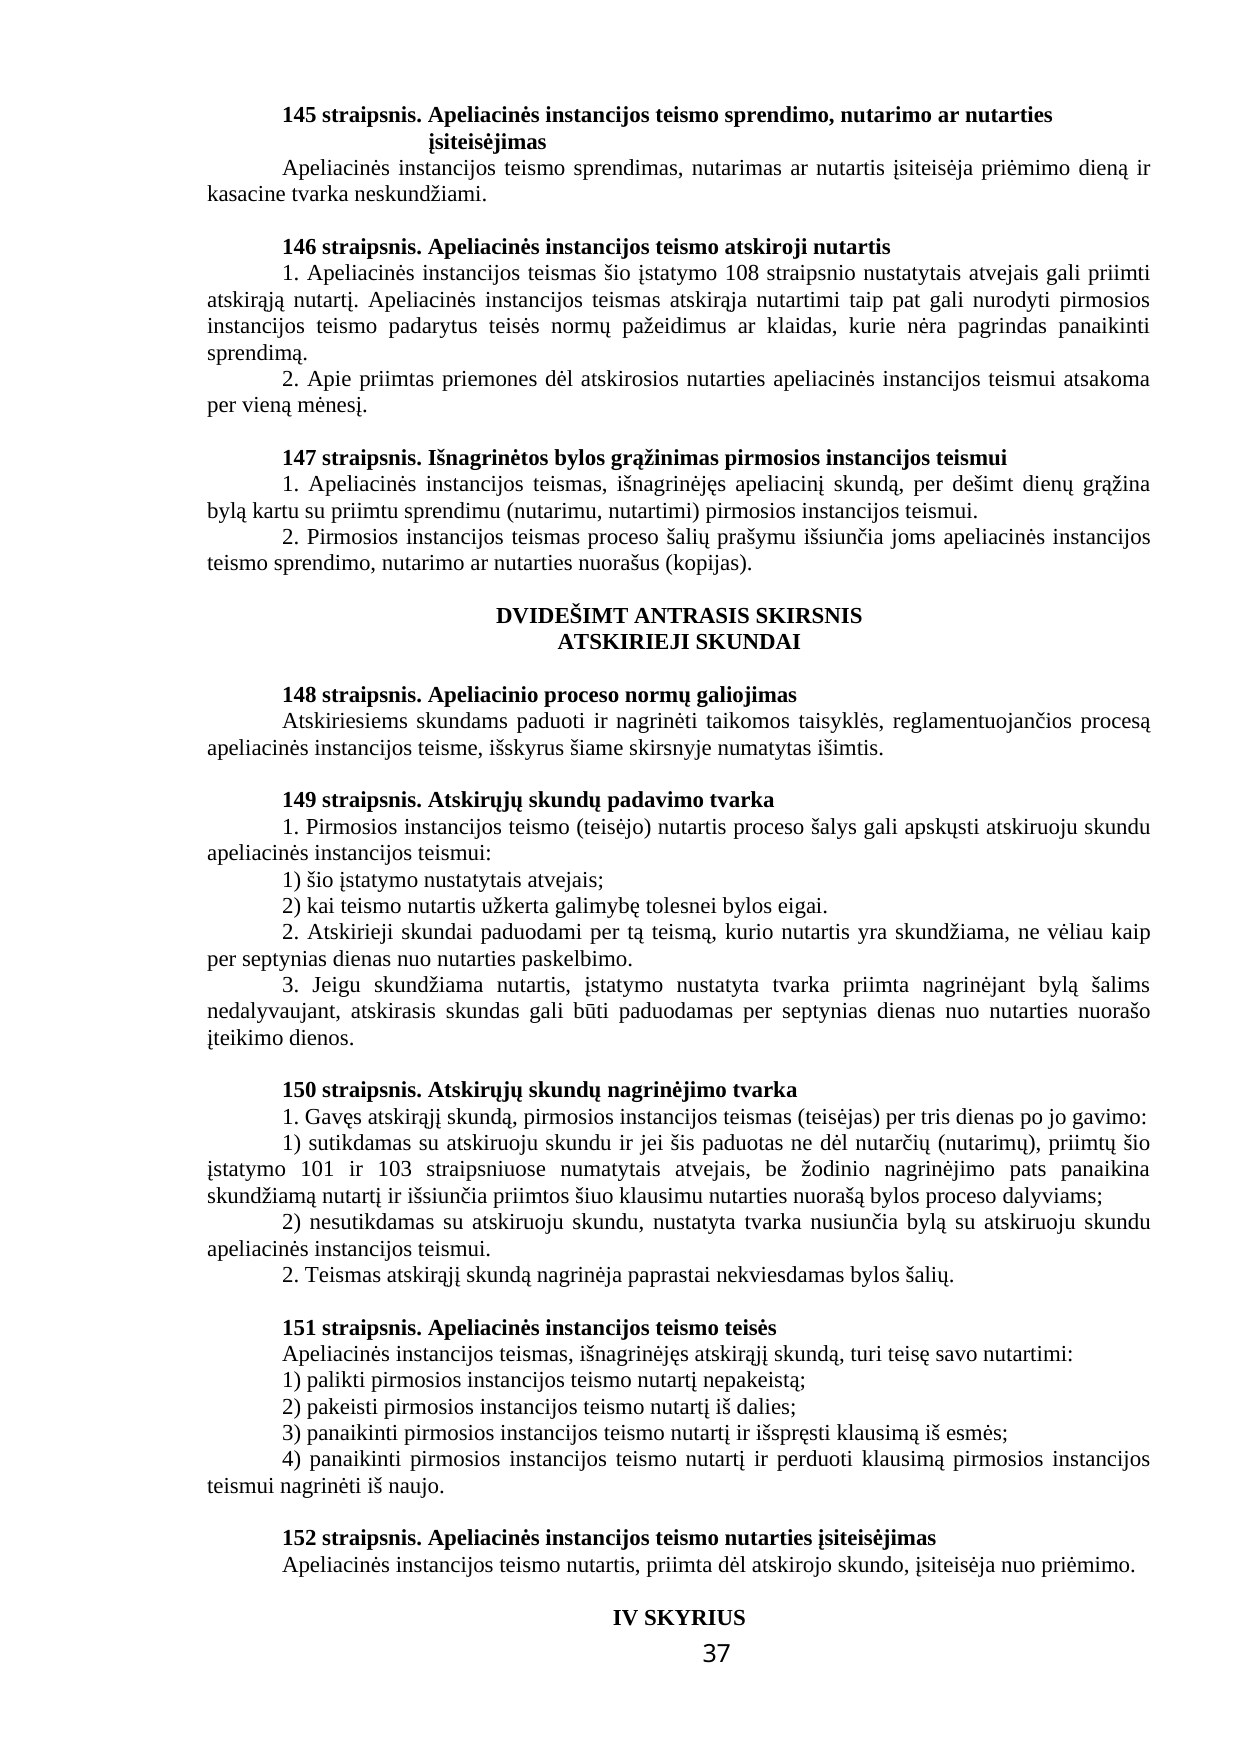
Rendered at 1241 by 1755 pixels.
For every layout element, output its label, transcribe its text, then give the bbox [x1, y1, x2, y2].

text 1) sutikdamas su atskiruoju skundu ir jei šis paduotas ne dėl nutarčių (nutarimų), priimtų šio įstatymo 101 ir 103 straipsniuose numatytais atvejais, be žodinio nagrinėjimo pats panaikina skundžiamą nutartį ir išsiunčia priimtos šiuo klausimu nutarties nuorašą bylos proceso dalyviams; [207, 1129, 1152, 1208]
text įsiteisėjimas [428, 128, 1152, 154]
text Apeliacinės instancijos teismo sprendimas, nutarimas ar nutartis įsiteisėja priėmimo dieną ir kasacine tvarka neskundžiami. [207, 154, 1152, 207]
text 2. Atskirieji skundai paduodami per tą teismą, kurio nutartis yra skundžiama, ne vėliau kaip per septynias dienas nuo nutarties paskelbimo. [207, 918, 1152, 971]
text 2) nesutikdamas su atskiruoju skundu, nustatyta tvarka nusiunčia bylą su atskiruoju skundu apeliacinės instancijos teismui. [207, 1208, 1152, 1261]
text 2. Pirmosios instancijos teismas proceso šalių prašymu išsiunčia joms apeliacinės instancijos teismo sprendimo, nutarimo ar nutarties nuorašus (kopijas). [207, 523, 1152, 576]
text 3) panaikinti pirmosios instancijos teismo nutartį ir išspręsti klausimą iš esmės; [207, 1419, 1152, 1445]
text 1. Apeliacinės instancijos teismas šio įstatymo 108 straipsnio nustatytais atvejais gali priimti atskirąją nutartį. Apeliacinės instancijos teismas atskirąja nutartimi taip pat gali nurodyti pirmosios instancijos teismo padarytus teisės normų pažeidimus ar klaidas, kurie nėra pagrindas panaikinti sprendimą. [207, 259, 1152, 365]
text 150 straipsnis. Atskirųjų skundų nagrinėjimo tvarka [207, 1076, 1152, 1103]
text Apeliacinės instancijos teismas, išnagrinėjęs atskirąjį skundą, turi teisę savo nutartimi: [207, 1340, 1152, 1366]
text 146 straipsnis. Apeliacinės instancijos teismo atskiroji nutartis [207, 233, 1152, 259]
text 2) kai teismo nutartis užkerta galimybę tolesnei bylos eigai. [207, 892, 1152, 918]
text Atskiriesiems skundams paduoti ir nagrinėti taikomos taisyklės, reglamentuojančios procesą apeliacinės instancijos teisme, išskyrus šiame skirsnyje numatytas išimtis. [207, 707, 1152, 760]
text 1) šio įstatymo nustatytais atvejais; [207, 866, 1152, 892]
text 149 straipsnis. Atskirųjų skundų padavimo tvarka [207, 787, 1152, 813]
text IV SKYRIUS [207, 1603, 1152, 1630]
text 1. Gavęs atskirąjį skundą, pirmosios instancijos teismas (teisėjas) per tris dienas po jo gavimo: [207, 1103, 1152, 1129]
text 152 straipsnis. Apeliacinės instancijos teismo nutarties įsiteisėjimas [207, 1524, 1152, 1551]
text 145 straipsnis. Apeliacinės instancijos teismo sprendimo, nutarimo ar nutarties [282, 101, 1152, 128]
text 2. Apie priimtas priemones dėl atskirosios nutarties apeliacinės instancijos teismui atsakoma per vieną mėnesį. [207, 365, 1152, 418]
text 2) pakeisti pirmosios instancijos teismo nutartį iš dalies; [207, 1393, 1152, 1419]
text 4) panaikinti pirmosios instancijos teismo nutartį ir perduoti klausimą pirmosios instancijos teismui nagrinėti iš naujo. [207, 1445, 1152, 1498]
text 147 straipsnis. Išnagrinėtos bylos grąžinimas pirmosios instancijos teismui [207, 444, 1152, 470]
text 1) palikti pirmosios instancijos teismo nutartį nepakeistą; [207, 1366, 1152, 1393]
text 151 straipsnis. Apeliacinės instancijos teismo teisės [207, 1314, 1152, 1340]
text DVIDEŠIMT ANTRASIS SKIRSNIS [207, 602, 1152, 628]
text 148 straipsnis. Apeliacinio proceso normų galiojimas [207, 681, 1152, 707]
text Apeliacinės instancijos teismo nutartis, priimta dėl atskirojo skundo, įsiteisėja nuo priėmimo. [207, 1551, 1152, 1577]
text 1. Pirmosios instancijos teismo (teisėjo) nutartis proceso šalys gali apskųsti atskiruoju skundu apeliacinės instancijos teismui: [207, 813, 1152, 866]
text 1. Apeliacinės instancijos teismas, išnagrinėjęs apeliacinį skundą, per dešimt dienų grąžina bylą kartu su priimtu sprendimu (nutarimu, nutartimi) pirmosios instancijos teismui. [207, 470, 1152, 523]
text 3. Jeigu skundžiama nutartis, įstatymo nustatyta tvarka priimta nagrinėjant bylą šalims nedalyvaujant, atskirasis skundas gali būti paduodamas per septynias dienas nuo nutarties nuorašo įteikimo dienos. [207, 971, 1152, 1050]
text ATSKIRIEJI SKUNDAI [207, 628, 1152, 655]
text 2. Teismas atskirąjį skundą nagrinėja paprastai nekviesdamas bylos šalių. [207, 1261, 1152, 1287]
